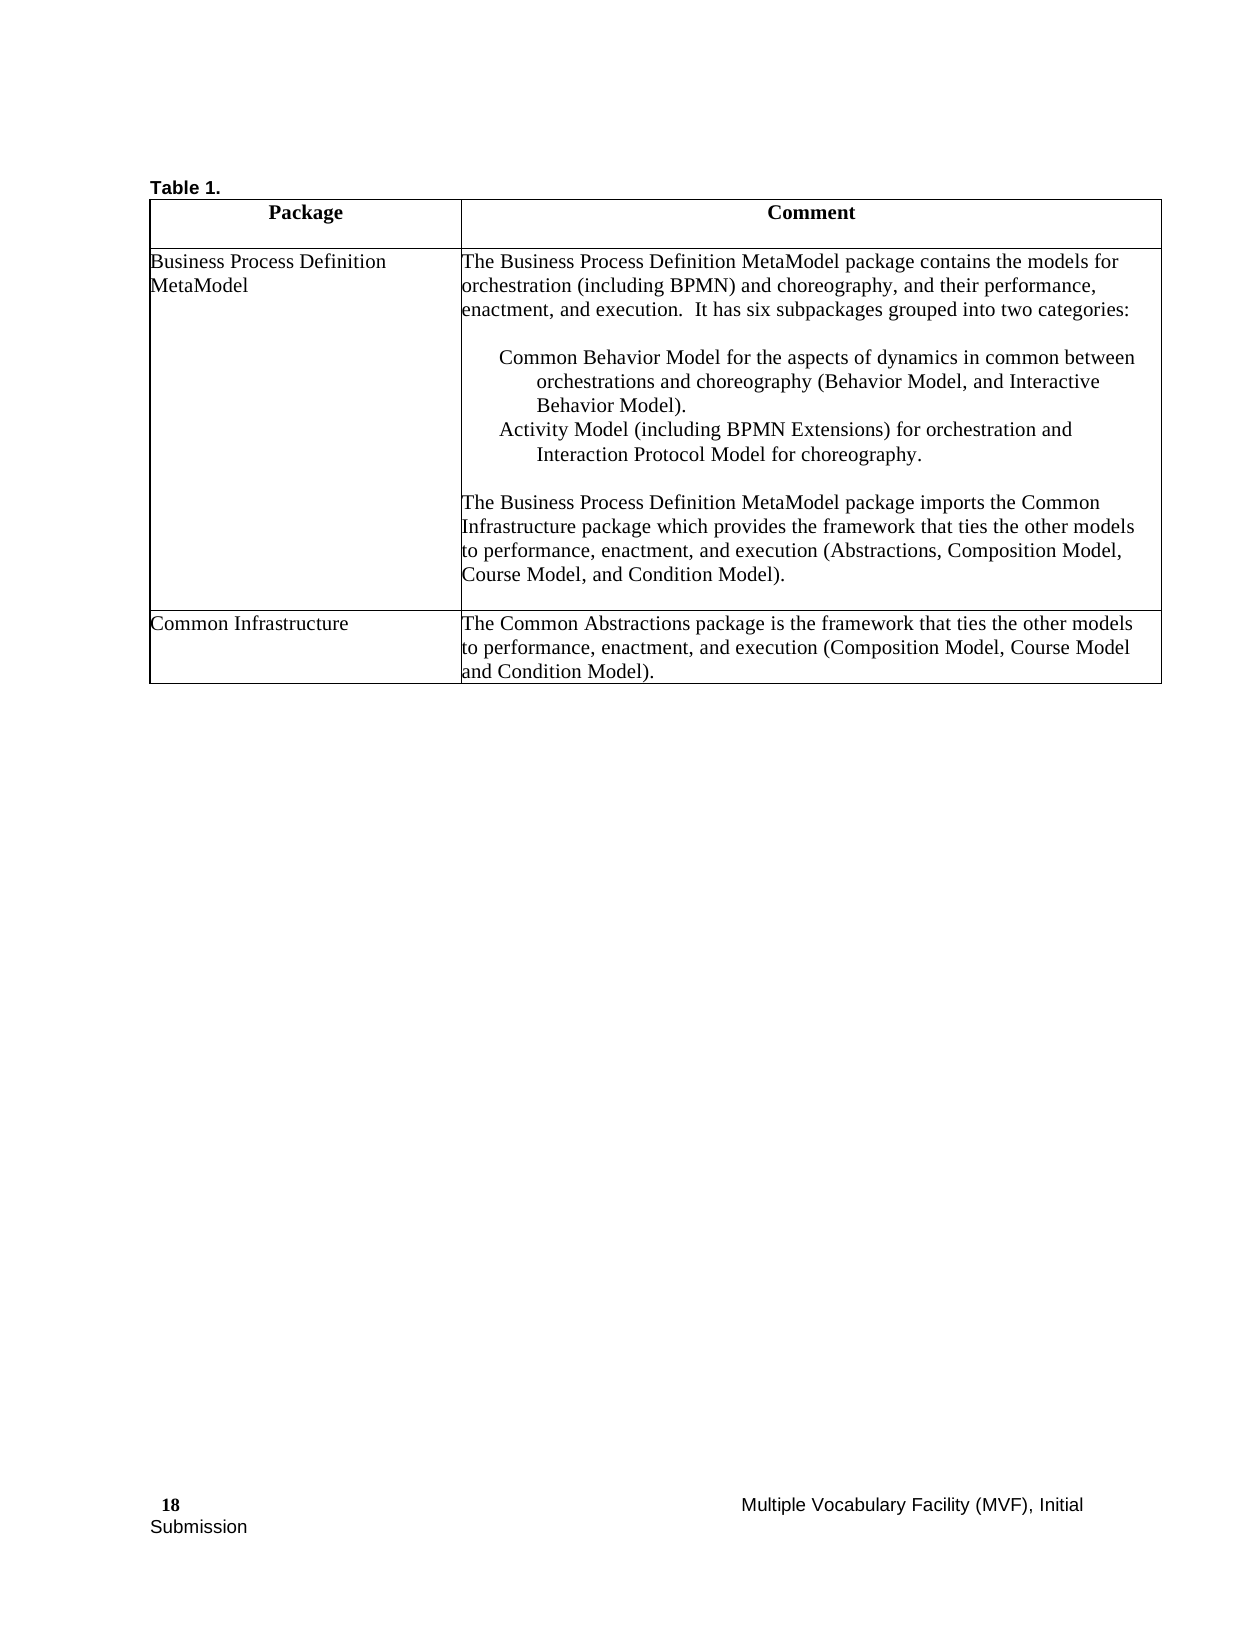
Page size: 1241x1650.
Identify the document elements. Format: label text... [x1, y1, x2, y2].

table_header Package [151, 200, 461, 248]
table_cell The Common Abstractions package is the framework that ties the other models to performance, enactment, and execution (Composition Model, Course Model and Condition Model). [462, 611, 1161, 683]
table_header Comment [462, 200, 1161, 248]
table_cell Common Infrastructure [151, 611, 461, 683]
table_cell Business Process Definition MetaModel [151, 249, 461, 610]
text Table 1. [150, 177, 1165, 199]
table_cell The Business Process Definition MetaModel package contains the models for orchestration (including BPMN) and choreography, and their performance, enactment, and execution. It has six subpackages grouped into two categories: Common Behavior Model for the aspects of dynamics in common between orchestrations and choreography (Behavior Model, and Interactive Behavior Model). Activity Model (including BPMN Extensions) for orchestration and Interaction Protocol Model for choreography. The Business Process Definition MetaModel package imports the Common Infrastructure package which provides the framework that ties the other models to performance, enactment, and execution (Abstractions, Composition Model, Course Model, and Condition Model). [462, 249, 1161, 610]
